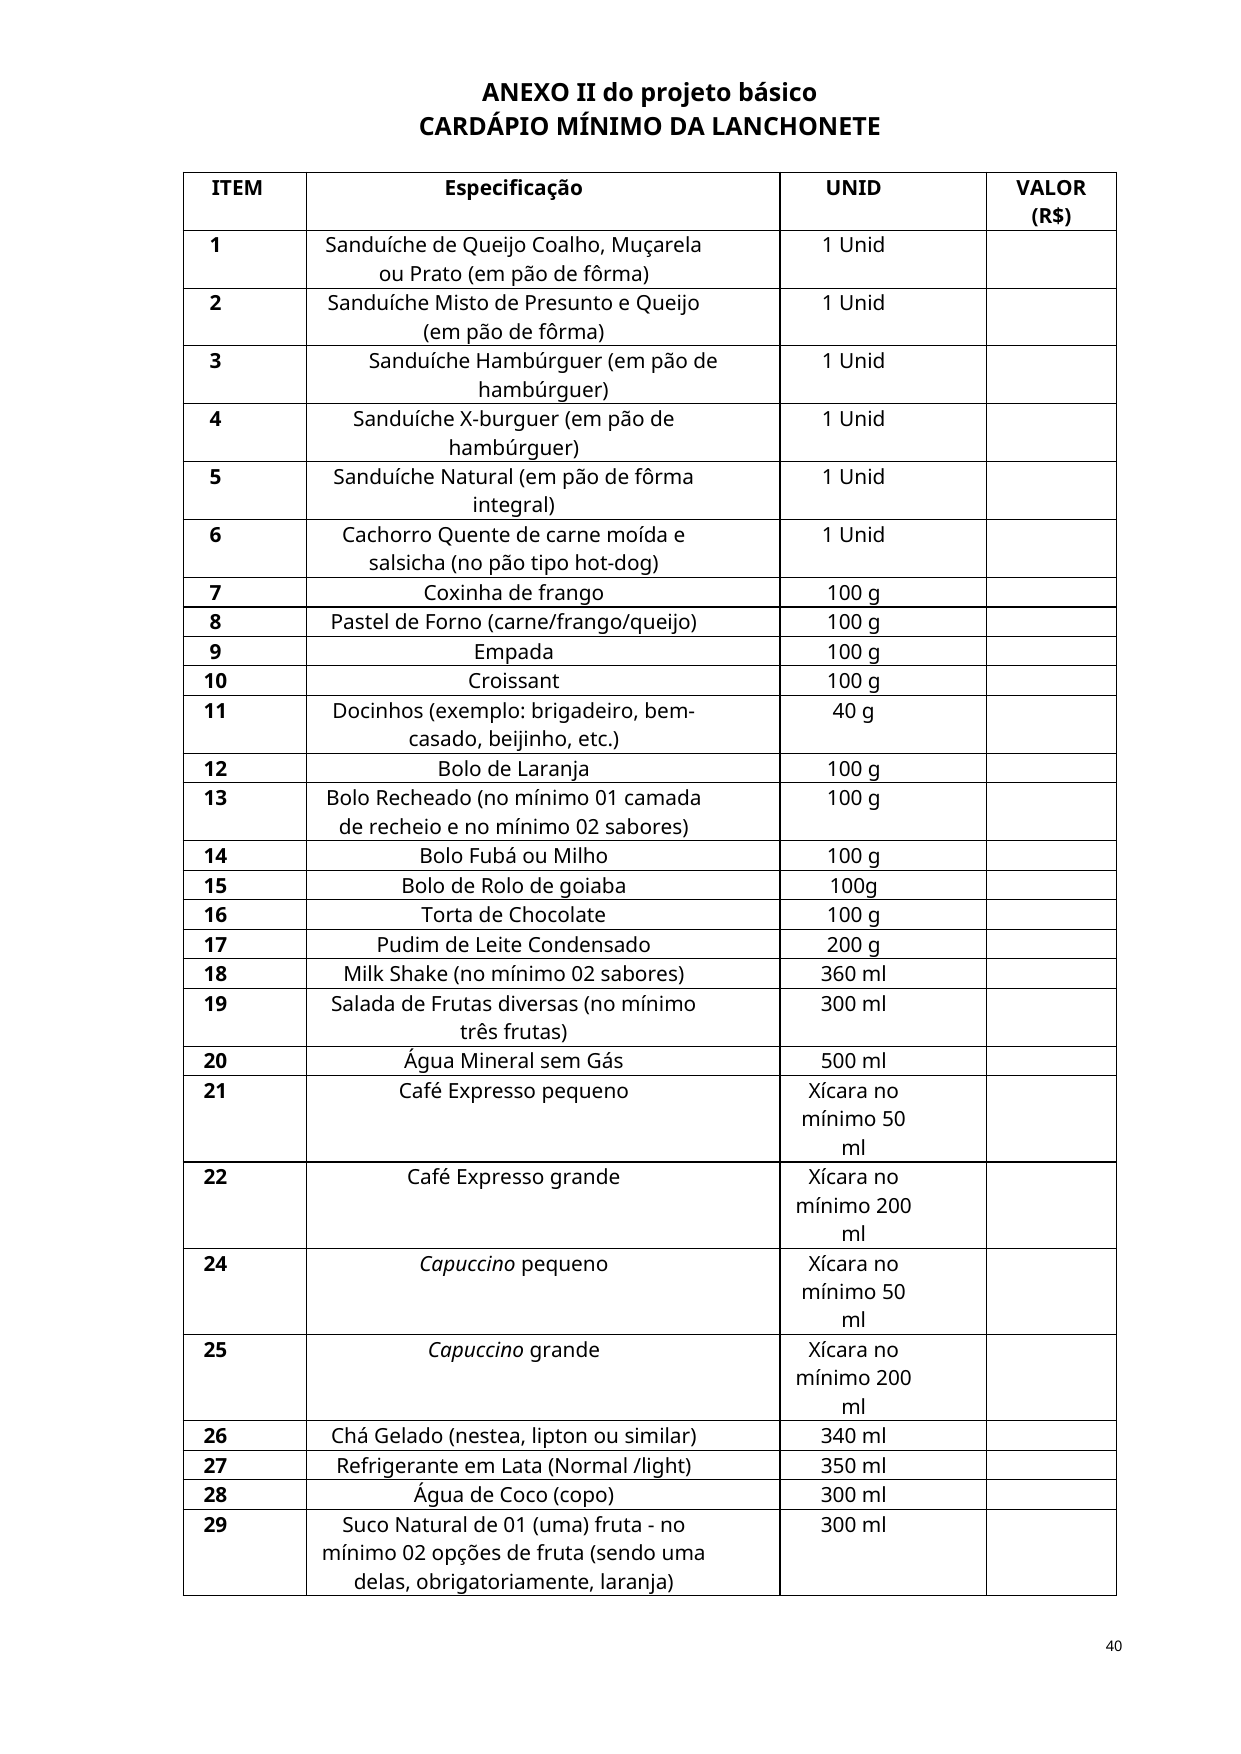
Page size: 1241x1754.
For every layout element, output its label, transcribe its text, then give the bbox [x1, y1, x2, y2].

table_header ITEM [184, 173, 306, 229]
table_cell Refrigerante em Lata (Normal /light) [307, 1451, 779, 1479]
table_cell [987, 520, 1116, 577]
table_cell [987, 1451, 1116, 1479]
table_cell Xícara no mínimo 50 ml [781, 1076, 986, 1161]
table_cell 100 g [781, 783, 986, 840]
table_cell [987, 783, 1116, 840]
table_cell 100 g [781, 666, 986, 695]
table_cell 14 [184, 841, 306, 870]
table_cell 500 ml [781, 1047, 986, 1075]
table_cell 100 g [781, 608, 986, 636]
table_header Especificação [307, 173, 779, 229]
table_cell 15 [184, 871, 306, 899]
table_cell 200 g [781, 930, 986, 958]
table_cell 100 g [781, 900, 986, 929]
table_cell [987, 696, 1116, 753]
table_cell Café Expresso pequeno [307, 1076, 779, 1161]
table_header UNID [781, 173, 986, 229]
table_cell [987, 1510, 1116, 1595]
table_cell 7 [184, 578, 306, 606]
table_cell 300 ml [781, 989, 986, 1046]
table_cell Docinhos (exemplo: brigadeiro, bem-casado, beijinho, etc.) [307, 696, 779, 753]
table_cell 1 Unid [781, 462, 986, 519]
table_cell [987, 754, 1116, 782]
table_cell 1 Unid [781, 404, 986, 461]
table_cell 300 ml [781, 1510, 986, 1595]
table_cell 24 [184, 1249, 306, 1334]
table_cell [987, 1480, 1116, 1509]
table_cell 13 [184, 783, 306, 840]
table_cell [987, 989, 1116, 1046]
table_cell [987, 231, 1116, 287]
table_cell 5 [184, 462, 306, 519]
table_cell 1 Unid [781, 231, 986, 287]
table_cell Pudim de Leite Condensado [307, 930, 779, 958]
table_cell [987, 462, 1116, 519]
table_cell Xícara no mínimo 200 ml [781, 1335, 986, 1420]
table_cell [987, 841, 1116, 870]
table_cell Coxinha de frango [307, 578, 779, 606]
table_cell 360 ml [781, 959, 986, 988]
table_cell 12 [184, 754, 306, 782]
table_cell Bolo Recheado (no mínimo 01 camada de recheio e no mínimo 02 sabores) [307, 783, 779, 840]
table_cell [987, 959, 1116, 988]
table_cell 26 [184, 1421, 306, 1450]
table_cell Bolo de Rolo de goiaba [307, 871, 779, 899]
table_cell 1 Unid [781, 289, 986, 345]
table_cell 100 g [781, 578, 986, 606]
table_cell Milk Shake (no mínimo 02 sabores) [307, 959, 779, 988]
table_cell Água de Coco (copo) [307, 1480, 779, 1509]
table_cell 2 [184, 289, 306, 345]
table_cell Água Mineral sem Gás [307, 1047, 779, 1075]
table_cell Chá Gelado (nestea, lipton ou similar) [307, 1421, 779, 1450]
table_cell 4 [184, 404, 306, 461]
table_cell 18 [184, 959, 306, 988]
table_cell [987, 930, 1116, 958]
table_cell [987, 346, 1116, 403]
table_cell 100g [781, 871, 986, 899]
table_cell Bolo de Laranja [307, 754, 779, 782]
table_cell Salada de Frutas diversas (no mínimo três frutas) [307, 989, 779, 1046]
table_cell 9 [184, 637, 306, 665]
table_cell 100 g [781, 637, 986, 665]
table_cell 10 [184, 666, 306, 695]
table_cell Xícara no mínimo 50 ml [781, 1249, 986, 1334]
text CARDÁPIO MÍNIMO DA LANCHONETE [177, 109, 1122, 143]
table_cell Bolo Fubá ou Milho [307, 841, 779, 870]
table_cell 3 [184, 346, 306, 403]
table_cell 8 [184, 608, 306, 636]
table_cell Cachorro Quente de carne moída e salsicha (no pão tipo hot-dog) [307, 520, 779, 577]
table_cell Capuccino pequeno [307, 1249, 779, 1334]
table_cell Torta de Chocolate [307, 900, 779, 929]
table_cell 300 ml [781, 1480, 986, 1509]
table_cell Sanduíche Hambúrguer (em pão de hambúrguer) [307, 346, 779, 403]
table_cell 28 [184, 1480, 306, 1509]
table_cell 340 ml [781, 1421, 986, 1450]
table_cell Sanduíche Natural (em pão de fôrma integral) [307, 462, 779, 519]
table_cell [987, 637, 1116, 665]
table_cell 40 g [781, 696, 986, 753]
table_cell 22 [184, 1163, 306, 1248]
table_cell Empada [307, 637, 779, 665]
table_cell 17 [184, 930, 306, 958]
table_cell Croissant [307, 666, 779, 695]
table_cell [987, 1249, 1116, 1334]
table_cell [987, 578, 1116, 606]
table_cell Pastel de Forno (carne/frango/queijo) [307, 608, 779, 636]
table_cell Suco Natural de 01 (uma) fruta - no mínimo 02 opções de fruta (sendo uma delas, obrigatoriamente, laranja) [307, 1510, 779, 1595]
table_cell 100 g [781, 841, 986, 870]
table_cell 21 [184, 1076, 306, 1161]
table_cell 1 Unid [781, 520, 986, 577]
table_cell Sanduíche Misto de Presunto e Queijo (em pão de fôrma) [307, 289, 779, 345]
table_cell Café Expresso grande [307, 1163, 779, 1248]
table_cell [987, 900, 1116, 929]
table_cell 16 [184, 900, 306, 929]
table_cell 27 [184, 1451, 306, 1479]
table_cell Capuccino grande [307, 1335, 779, 1420]
table_cell 19 [184, 989, 306, 1046]
text ANEXO II do projeto básico [177, 75, 1122, 109]
table_cell [987, 871, 1116, 899]
table_cell [987, 1163, 1116, 1248]
table_cell [987, 1076, 1116, 1161]
table_cell [987, 1047, 1116, 1075]
table_cell 350 ml [781, 1451, 986, 1479]
table_cell Sanduíche X-burguer (em pão de hambúrguer) [307, 404, 779, 461]
table_cell 1 [184, 231, 306, 287]
table_cell 20 [184, 1047, 306, 1075]
table_cell 6 [184, 520, 306, 577]
table_cell [987, 608, 1116, 636]
table_cell Sanduíche de Queijo Coalho, Muçarela ou Prato (em pão de fôrma) [307, 231, 779, 287]
table_cell 1 Unid [781, 346, 986, 403]
table_cell 25 [184, 1335, 306, 1420]
table_cell [987, 289, 1116, 345]
table_cell [987, 1335, 1116, 1420]
table_header VALOR (R$) [987, 173, 1116, 229]
table_cell 100 g [781, 754, 986, 782]
table_cell 11 [184, 696, 306, 753]
table_cell [987, 1421, 1116, 1450]
table_cell [987, 404, 1116, 461]
table_cell Xícara no mínimo 200 ml [781, 1163, 986, 1248]
table_cell [987, 666, 1116, 695]
table_cell 29 [184, 1510, 306, 1595]
